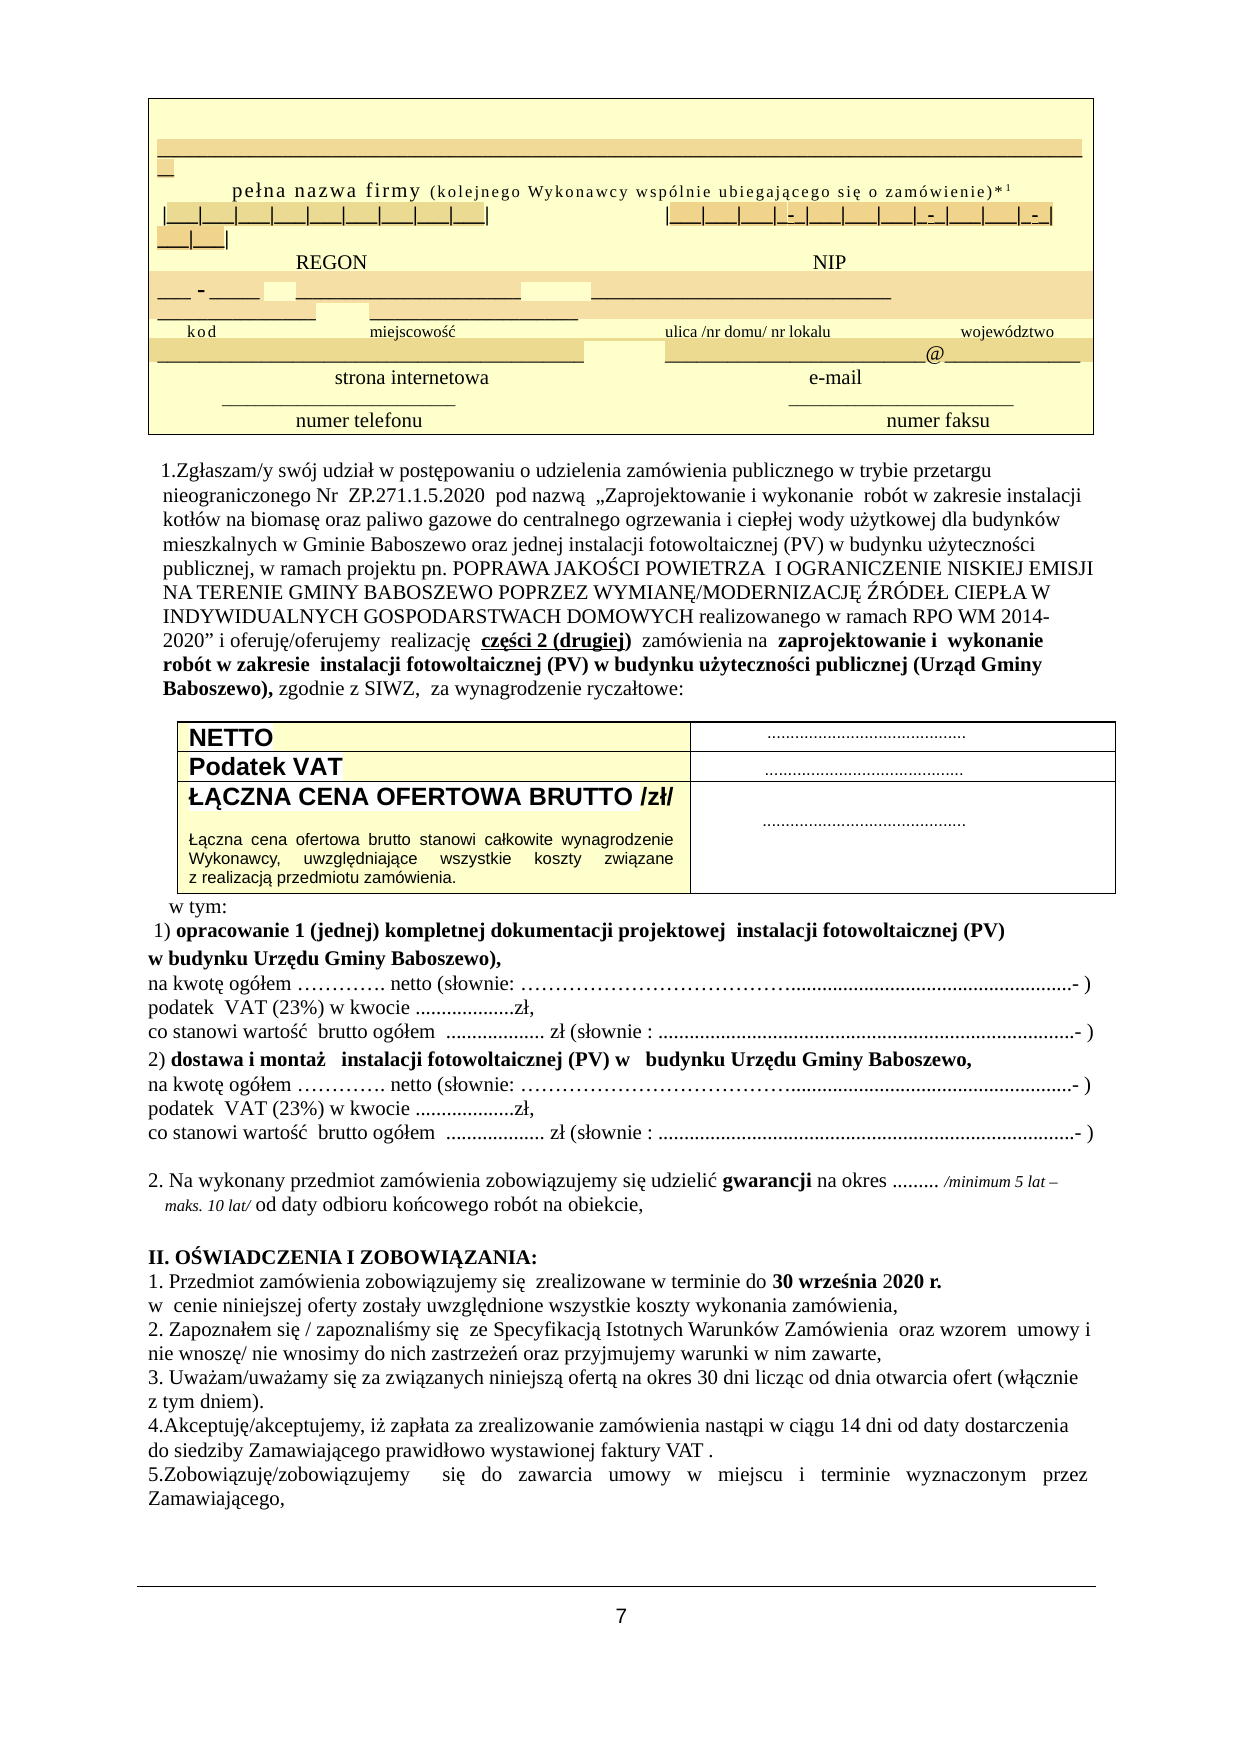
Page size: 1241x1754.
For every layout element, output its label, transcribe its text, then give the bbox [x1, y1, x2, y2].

table_header ........................................... [691, 723, 1115, 751]
text co stanowi wartość brutto ogółem ................... zł (słownie : ................................................................................- ) [148, 1120, 1094, 1144]
text na kwotę ogółem …………. netto (słownie: …………………………………......................................................- ) [148, 971, 1092, 995]
text ____ - ______ ___________________________ ____________________________________ ___________________ _________________________ [149, 271, 1093, 319]
text kod miejscowość ulica /nr domu/ nr lokalu województwo [149, 319, 1093, 338]
text 3. Uważam/uważamy się za związanych niniejszą ofertą na okres 30 dni licząc od dnia otwarcia ofert (włącznie z tym dniem). [148, 1365, 1089, 1413]
text 5.Zobowiązuję/zobowiązujemy się do zawarcia umowy w miejscu i terminie wyznaczonym przez Zamawiającego, [148, 1462, 1089, 1510]
text podatek VAT (23%) w kwocie ...................zł, [148, 1096, 1094, 1120]
text 2. Na wykonany przedmiot zamówienia zobowiązujemy się udzielić gwarancji na okres ......... /minimum 5 lat – [148, 1168, 1089, 1192]
text 1) opracowanie 1 (jednej) kompletnej dokumentacji projektowej instalacji fotowoltaicznej (PV) w budynku Urzędu Gminy Baboszewo), [148, 918, 1094, 971]
text 2) dostawa i montaż instalacji fotowoltaicznej (PV) w budynku Urzędu Gminy Baboszewo, [148, 1043, 1094, 1072]
text na kwotę ogółem …………. netto (słownie: …………………………………......................................................- ) [148, 1072, 1092, 1096]
table_cell Podatek VAT [178, 752, 690, 781]
text strona internetowa e-mail ____________________________ ___________________________ [149, 362, 1093, 405]
text numer telefonu numer faksu [149, 405, 1093, 434]
text 1. Przedmiot zamówienia zobowiązujemy się zrealizowane w terminie do 30 września 2020 r. w cenie niniejszej oferty zostały uwzględnione wszystkie koszty wykonania zamówienia, [148, 1269, 1094, 1317]
text 1.Zgłaszam/y swój udział w postępowaniu o udzielenia zamówienia publicznego w trybie przetargu nieograniczonego Nr ZP.271.1.5.2020 pod nazwą „Zaprojektowanie i wykonanie robót w zakresie instalacji kotłów na biomasę oraz paliwo gazowe do centralnego ogrzewania i ciepłej wody użytkowej dla budynków mieszkalnych w Gminie Baboszewo oraz jednej instalacji fotowoltaicznej (PV) w budynku użyteczności publicznej, w ramach projektu pn. POPRAWA JAKOŚCI POWIETRZA I OGRANICZENIE NISKIEJ EMISJI NA TERENIE GMINY BABOSZEWO POPRZEZ WYMIANĘ/MODERNIZACJĘ ŹRÓDEŁ CIEPŁA W INDYWIDUALNYCH GOSPODARSTWACH DOMOWYCH realizowanego w ramach RPO WM 2014-2020” i oferuję/oferujemy realizację części 2 (drugiej) zamówienia na zaprojektowanie i wykonanie robót w zakresie instalacji fotowoltaicznej (PV) w budynku użyteczności publicznej (Urząd Gminy Baboszewo), zgodnie z SIWZ, za wynagrodzenie ryczałtowe: [148, 454, 1094, 700]
table_cell ........................................... [691, 752, 1115, 781]
text pełna nazwa firmy (kolejnego Wykonawcy wspólnie ubiegającego się o zamówienie)*1 [149, 174, 1093, 198]
text co stanowi wartość brutto ogółem ................... zł (słownie : ................................................................................- ) [148, 1019, 1094, 1043]
text _________________________________________________________________________________________________________________ [149, 117, 1093, 174]
table_header NETTO [178, 723, 690, 751]
text w tym: [148, 894, 1094, 918]
text |___|___|___|___|___|___|___|___|___| |___|___|___|_-_|___|___|___|_-_|___|___|_-_|___|___| [149, 198, 1093, 247]
text podatek VAT (23%) w kwocie ...................zł, [148, 995, 1094, 1019]
text _________________________________________ _________________________@_____________ [149, 338, 1093, 362]
text 2. Zapoznałem się / zapoznaliśmy się ze Specyfikacją Istotnych Warunków Zamówienia oraz wzorem umowy i nie wnoszę/ nie wnosimy do nich zastrzeżeń oraz przyjmujemy warunki w nim zawarte, [148, 1317, 1094, 1365]
text REGON NIP [149, 247, 1093, 271]
table_cell ............................................ [691, 782, 1115, 893]
text maks. 10 lat/ od daty odbioru końcowego robót na obiekcie, [148, 1192, 1089, 1216]
text II. OŚWIADCZENIA I ZOBOWIĄZANIA: [148, 1245, 1089, 1269]
table_cell ŁĄCZNA CENA OFERTOWA BRUTTO /zł/ Łączna cena ofertowa brutto stanowi całkowite wynagrodzenie Wykonawcy, uwzględniające wszystkie koszty związane z realizacją przedmiotu zamówienia. [178, 782, 690, 893]
text 4.Akceptuję/akceptujemy, iż zapłata za zrealizowanie zamówienia nastąpi w ciągu 14 dni od daty dostarczenia do siedziby Zamawiającego prawidłowo wystawionej faktury VAT . [148, 1413, 1089, 1462]
